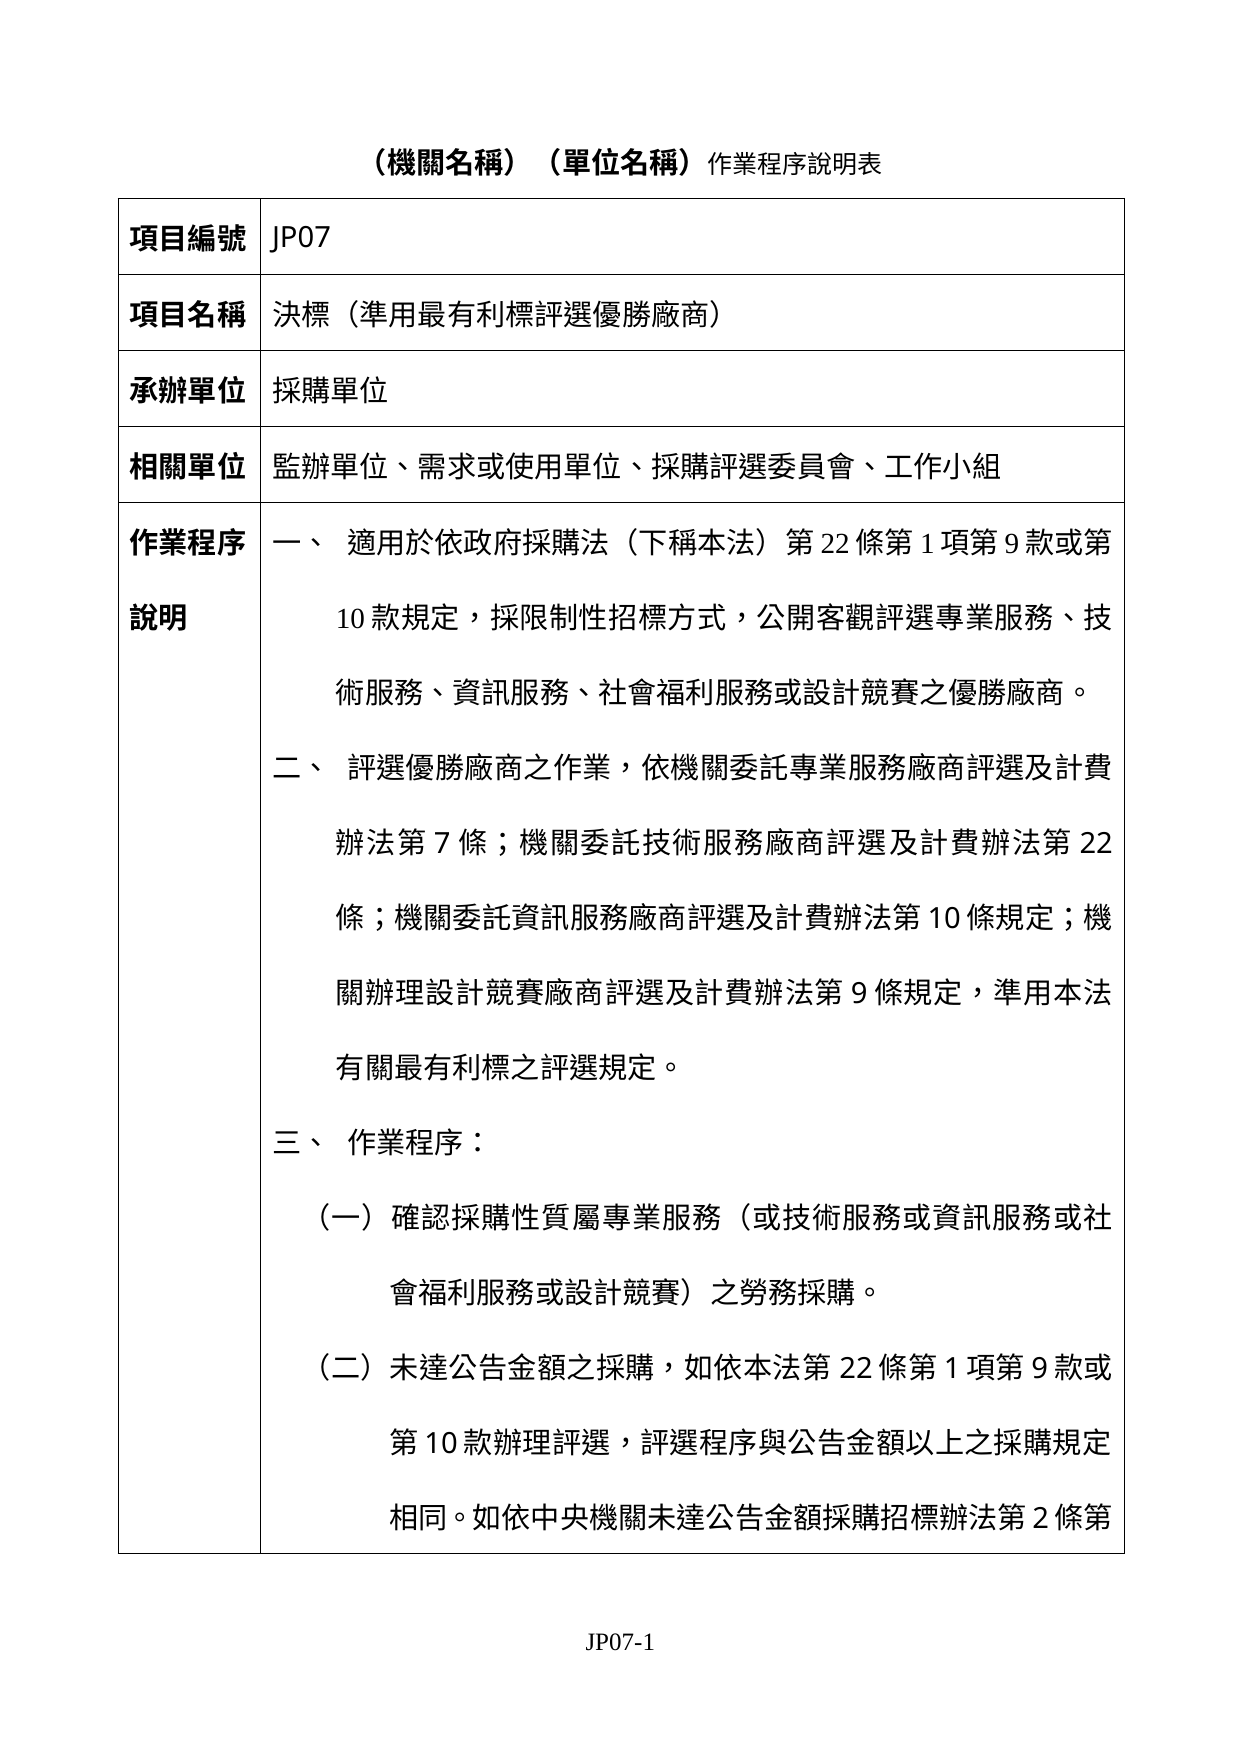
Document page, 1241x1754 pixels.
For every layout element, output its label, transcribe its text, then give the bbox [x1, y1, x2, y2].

table_cell 相關單位 [119, 427, 260, 502]
table_cell 項目名稱 [119, 275, 260, 350]
table_cell 採購單位 [261, 351, 1124, 426]
table_header 項目編號 [119, 199, 260, 274]
table_cell 監辦單位、需求或使用單位、採購評選委員會、工作小組 [261, 427, 1124, 502]
table_header JP07 [261, 199, 1124, 274]
table_cell 承辦單位 [119, 351, 260, 426]
table_cell 決標（準用最有利標評選優勝廠商） [261, 275, 1124, 350]
text （機關名稱）（單位名稱）作業程序說明表 [118, 123, 1122, 198]
table_cell 作業程序說明 [119, 503, 260, 1553]
table_cell 適用於依政府採購法（下稱本法）第22條第1項第9款或第10款規定，採限制性招標方式，公開客觀評選專業服務、技術服務、資訊服務、社會福利服務或設計競賽之優勝廠商。 評選優勝廠商之作業，依機關委託專業服務廠商評選及計費辦法第7條；機關委託技術服務廠商評選及計費辦法第22條；機關委託資訊服務廠商評選及計費辦法第10條規定；機關辦理設計競賽廠商評選及計費辦法第9條規定，準用本法有關最有利標之評選規定。 作業程序： （一）確認採購性質屬專業服務（或技術服務或資訊服務或社會福利服務或設計競賽）之勞務採購。 （二）未達公告金額之採購，如依本法第22條第1項第9款或第10款辦理評選，評選程序與公告金額以上之採購規定相同。如依中央機關未達公告金額採購招標辦法第2條第 [261, 503, 1124, 1553]
